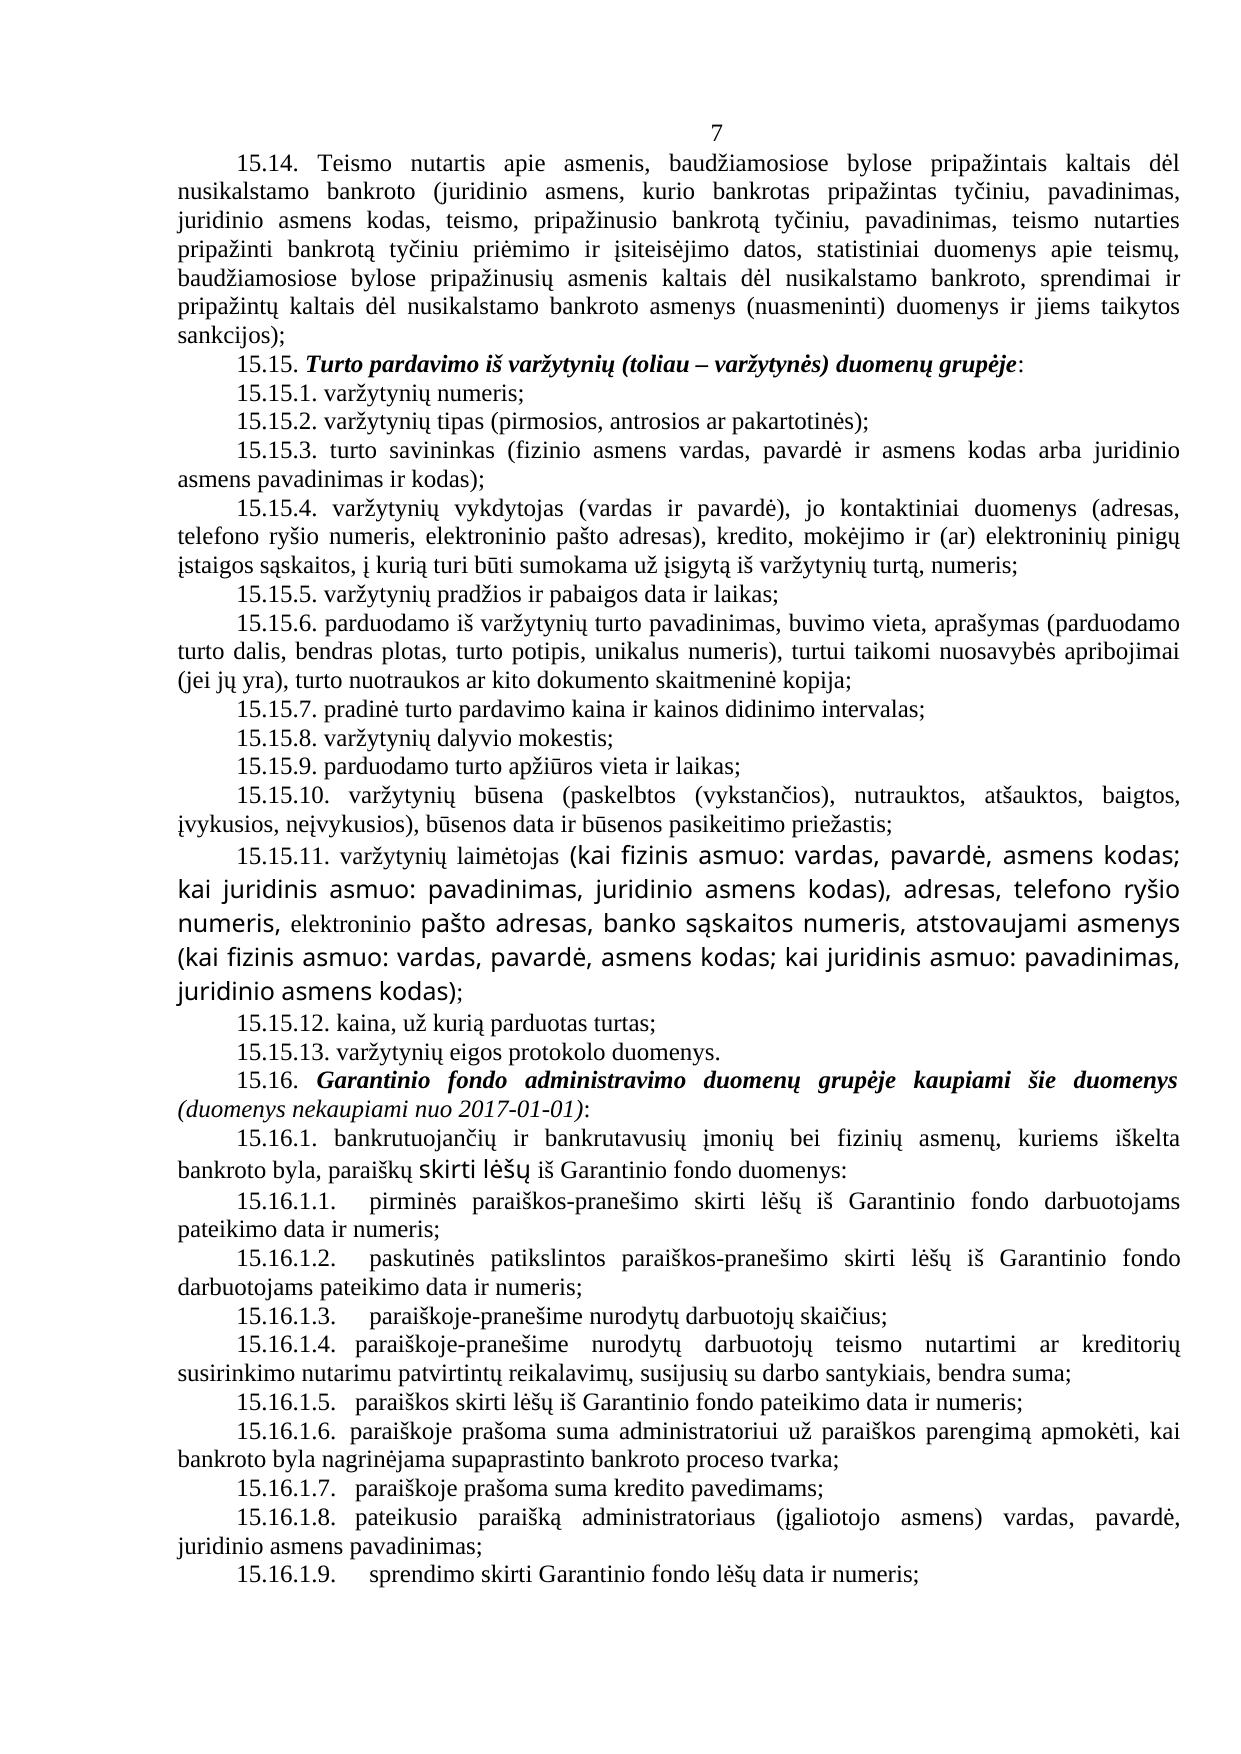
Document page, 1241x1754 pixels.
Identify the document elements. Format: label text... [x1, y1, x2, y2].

text 15.16.1.2. paskutinės patikslintos paraiškos-pranešimo skirti lėšų iš Garantinio fondo darbuotojams pateikimo data ir numeris; [177, 1243, 1181, 1301]
text 15.15.1. varžytynių numeris; [177, 378, 1181, 406]
text 15.16.1.1. pirminės paraiškos-pranešimo skirti lėšų iš Garantinio fondo darbuotojams pateikimo data ir numeris; [177, 1186, 1181, 1243]
text 15.15.3. turto savininkas (fizinio asmens vardas, pavardė ir asmens kodas arba juridinio asmens pavadinimas ir kodas); [177, 435, 1181, 493]
text 15.15.7. pradinė turto pardavimo kaina ir kainos didinimo intervalas; [177, 694, 1181, 723]
text 15.15.11. varžytynių laimėtojas (kai fizinis asmuo: vardas, pavardė, asmens kodas; kai juridinis asmuo: pavadinimas, juridinio asmens kodas), adresas, telefono ryšio numeris, elektroninio pašto adresas, banko sąskaitos numeris, atstovaujami asmenys (kai fizinis asmuo: vardas, pavardė, asmens kodas; kai juridinis asmuo: pavadinimas, juridinio asmens kodas); [177, 838, 1181, 1008]
text 15.15.5. varžytynių pradžios ir pabaigos data ir laikas; [177, 579, 1181, 608]
text 15.15.9. parduodamo turto apžiūros vieta ir laikas; [177, 751, 1181, 780]
text 15.16.1.8. pateikusio paraišką administratoriaus (įgaliotojo asmens) vardas, pavardė, juridinio asmens pavadinimas; [177, 1502, 1181, 1559]
text 15.15.2. varžytynių tipas (pirmosios, antrosios ar pakartotinės); [177, 406, 1181, 435]
text 15.16. Garantinio fondo administravimo duomenų grupėje kaupiami šie duomenys (duomenys nekaupiami nuo 2017-01-01): [177, 1065, 1181, 1123]
text 15.16.1.6. paraiškoje prašoma suma administratoriui už paraiškos parengimą apmokėti, kai bankroto byla nagrinėjama supaprastinto bankroto proceso tvarka; [177, 1416, 1181, 1473]
text 15.15.13. varžytynių eigos protokolo duomenys. [177, 1037, 1181, 1065]
text 15.15.8. varžytynių dalyvio mokestis; [177, 723, 1181, 751]
text 15.15.12. kaina, už kurią parduotas turtas; [177, 1008, 1181, 1037]
text 15.16.1.9. sprendimo skirti Garantinio fondo lėšų data ir numeris; [177, 1559, 1181, 1588]
text 15.16.1.7. paraiškoje prašoma suma kredito pavedimams; [177, 1473, 1181, 1502]
text 15.16.1.3. paraiškoje-pranešime nurodytų darbuotojų skaičius; [177, 1301, 1181, 1329]
text 15.16.1.4. paraiškoje-pranešime nurodytų darbuotojų teismo nutartimi ar kreditorių susirinkimo nutarimu patvirtintų reikalavimų, susijusių su darbo santykiais, bendra suma; [177, 1329, 1181, 1387]
text 15.14. Teismo nutartis apie asmenis, baudžiamosiose bylose pripažintais kaltais dėl nusikalstamo bankroto (juridinio asmens, kurio bankrotas pripažintas tyčiniu, pavadinimas, juridinio asmens kodas, teismo, pripažinusio bankrotą tyčiniu, pavadinimas, teismo nutarties pripažinti bankrotą tyčiniu priėmimo ir įsiteisėjimo datos, statistiniai duomenys apie teismų, baudžiamosiose bylose pripažinusių asmenis kaltais dėl nusikalstamo bankroto, sprendimai ir pripažintų kaltais dėl nusikalstamo bankroto asmenys (nuasmeninti) duomenys ir jiems taikytos sankcijos); [177, 148, 1181, 349]
text 15.16.1.5. paraiškos skirti lėšų iš Garantinio fondo pateikimo data ir numeris; [177, 1387, 1181, 1416]
text 15.15. Turto pardavimo iš varžytynių (toliau – varžytynės) duomenų grupėje: [177, 349, 1181, 378]
text 15.15.4. varžytynių vykdytojas (vardas ir pavardė), jo kontaktiniai duomenys (adresas, telefono ryšio numeris, elektroninio pašto adresas), kredito, mokėjimo ir (ar) elektroninių pinigų įstaigos sąskaitos, į kurią turi būti sumokama už įsigytą iš varžytynių turtą, numeris; [177, 493, 1181, 579]
text 15.15.10. varžytynių būsena (paskelbtos (vykstančios), nutrauktos, atšauktos, baigtos, įvykusios, neįvykusios), būsenos data ir būsenos pasikeitimo priežastis; [177, 780, 1181, 838]
text 15.15.6. parduodamo iš varžytynių turto pavadinimas, buvimo vieta, aprašymas (parduodamo turto dalis, bendras plotas, turto potipis, unikalus numeris), turtui taikomi nuosavybės apribojimai (jei jų yra), turto nuotraukos ar kito dokumento skaitmeninė kopija; [177, 608, 1181, 694]
text 15.16.1. bankrutuojančių ir bankrutavusių įmonių bei fizinių asmenų, kuriems iškelta bankroto byla, paraiškų skirti lėšų iš Garantinio fondo duomenys: [177, 1123, 1181, 1186]
